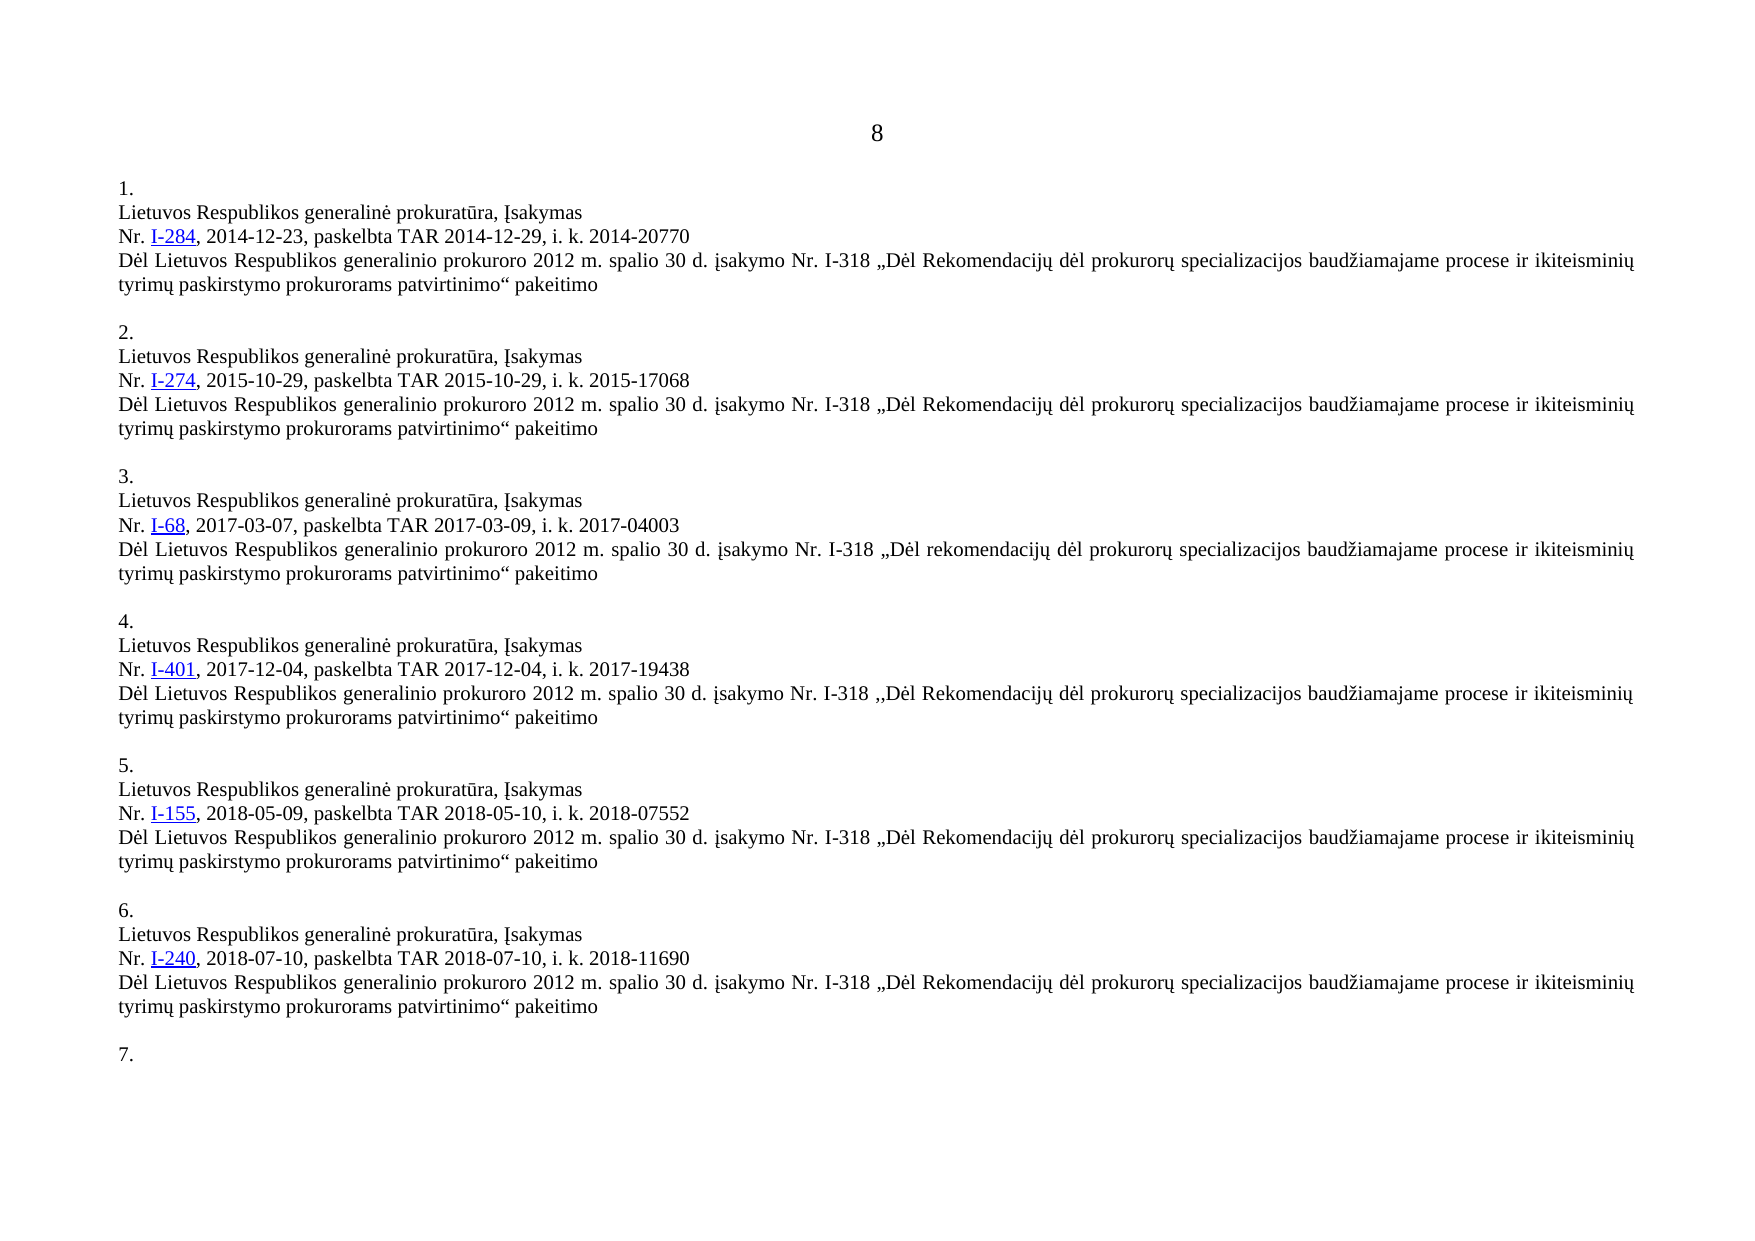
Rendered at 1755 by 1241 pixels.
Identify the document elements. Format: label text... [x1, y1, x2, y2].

text Nr. I-284, 2014-12-23, paskelbta TAR 2014-12-29, i. k. 2014-20770 [118, 224, 1636, 248]
text Dėl Lietuvos Respublikos generalinio prokuroro 2012 m. spalio 30 d. įsakymo Nr. I-318 „Dėl rekomendacijų dėl prokurorų specializacijos baudžiamajame procese ir ikiteisminių tyrimų paskirstymo prokurorams patvirtinimo“ pakeitimo [118, 537, 1636, 585]
text 1. [118, 176, 1636, 200]
text Lietuvos Respublikos generalinė prokuratūra, Įsakymas [118, 633, 1636, 657]
text Nr. I-68, 2017-03-07, paskelbta TAR 2017-03-09, i. k. 2017-04003 [118, 512, 1636, 537]
text Nr. I-401, 2017-12-04, paskelbta TAR 2017-12-04, i. k. 2017-19438 [118, 657, 1636, 681]
text 3. [118, 464, 1636, 488]
text Dėl Lietuvos Respublikos generalinio prokuroro 2012 m. spalio 30 d. įsakymo Nr. I-318 „Dėl Rekomendacijų dėl prokurorų specializacijos baudžiamajame procese ir ikiteisminių tyrimų paskirstymo prokurorams patvirtinimo“ pakeitimo [118, 248, 1636, 296]
text Dėl Lietuvos Respublikos generalinio prokuroro 2012 m. spalio 30 d. įsakymo Nr. I-318 „Dėl Rekomendacijų dėl prokurorų specializacijos baudžiamajame procese ir ikiteisminių tyrimų paskirstymo prokurorams patvirtinimo“ pakeitimo [118, 392, 1636, 440]
text Nr. I-274, 2015-10-29, paskelbta TAR 2015-10-29, i. k. 2015-17068 [118, 368, 1636, 392]
text Lietuvos Respublikos generalinė prokuratūra, Įsakymas [118, 777, 1636, 801]
text Nr. I-155, 2018-05-09, paskelbta TAR 2018-05-10, i. k. 2018-07552 [118, 801, 1636, 825]
text Dėl Lietuvos Respublikos generalinio prokuroro 2012 m. spalio 30 d. įsakymo Nr. I-318 „Dėl Rekomendacijų dėl prokurorų specializacijos baudžiamajame procese ir ikiteisminių tyrimų paskirstymo prokurorams patvirtinimo“ pakeitimo [118, 825, 1636, 873]
text Lietuvos Respublikos generalinė prokuratūra, Įsakymas [118, 922, 1636, 946]
text 7. [118, 1042, 1636, 1066]
text 5. [118, 753, 1636, 777]
text Nr. I-240, 2018-07-10, paskelbta TAR 2018-07-10, i. k. 2018-11690 [118, 946, 1636, 970]
text Dėl Lietuvos Respublikos generalinio prokuroro 2012 m. spalio 30 d. įsakymo Nr. I-318 „Dėl Rekomendacijų dėl prokurorų specializacijos baudžiamajame procese ir ikiteisminių tyrimų paskirstymo prokurorams patvirtinimo“ pakeitimo [118, 970, 1636, 1018]
text Dėl Lietuvos Respublikos generalinio prokuroro 2012 m. spalio 30 d. įsakymo Nr. I-318 ,,Dėl Rekomendacijų dėl prokurorų specializacijos baudžiamajame procese ir ikiteisminių tyrimų paskirstymo prokurorams patvirtinimo“ pakeitimo [118, 681, 1636, 729]
text Lietuvos Respublikos generalinė prokuratūra, Įsakymas [118, 488, 1636, 512]
text Lietuvos Respublikos generalinė prokuratūra, Įsakymas [118, 344, 1636, 368]
text 6. [118, 897, 1636, 922]
text 4. [118, 609, 1636, 633]
text Lietuvos Respublikos generalinė prokuratūra, Įsakymas [118, 200, 1636, 224]
text 2. [118, 320, 1636, 344]
